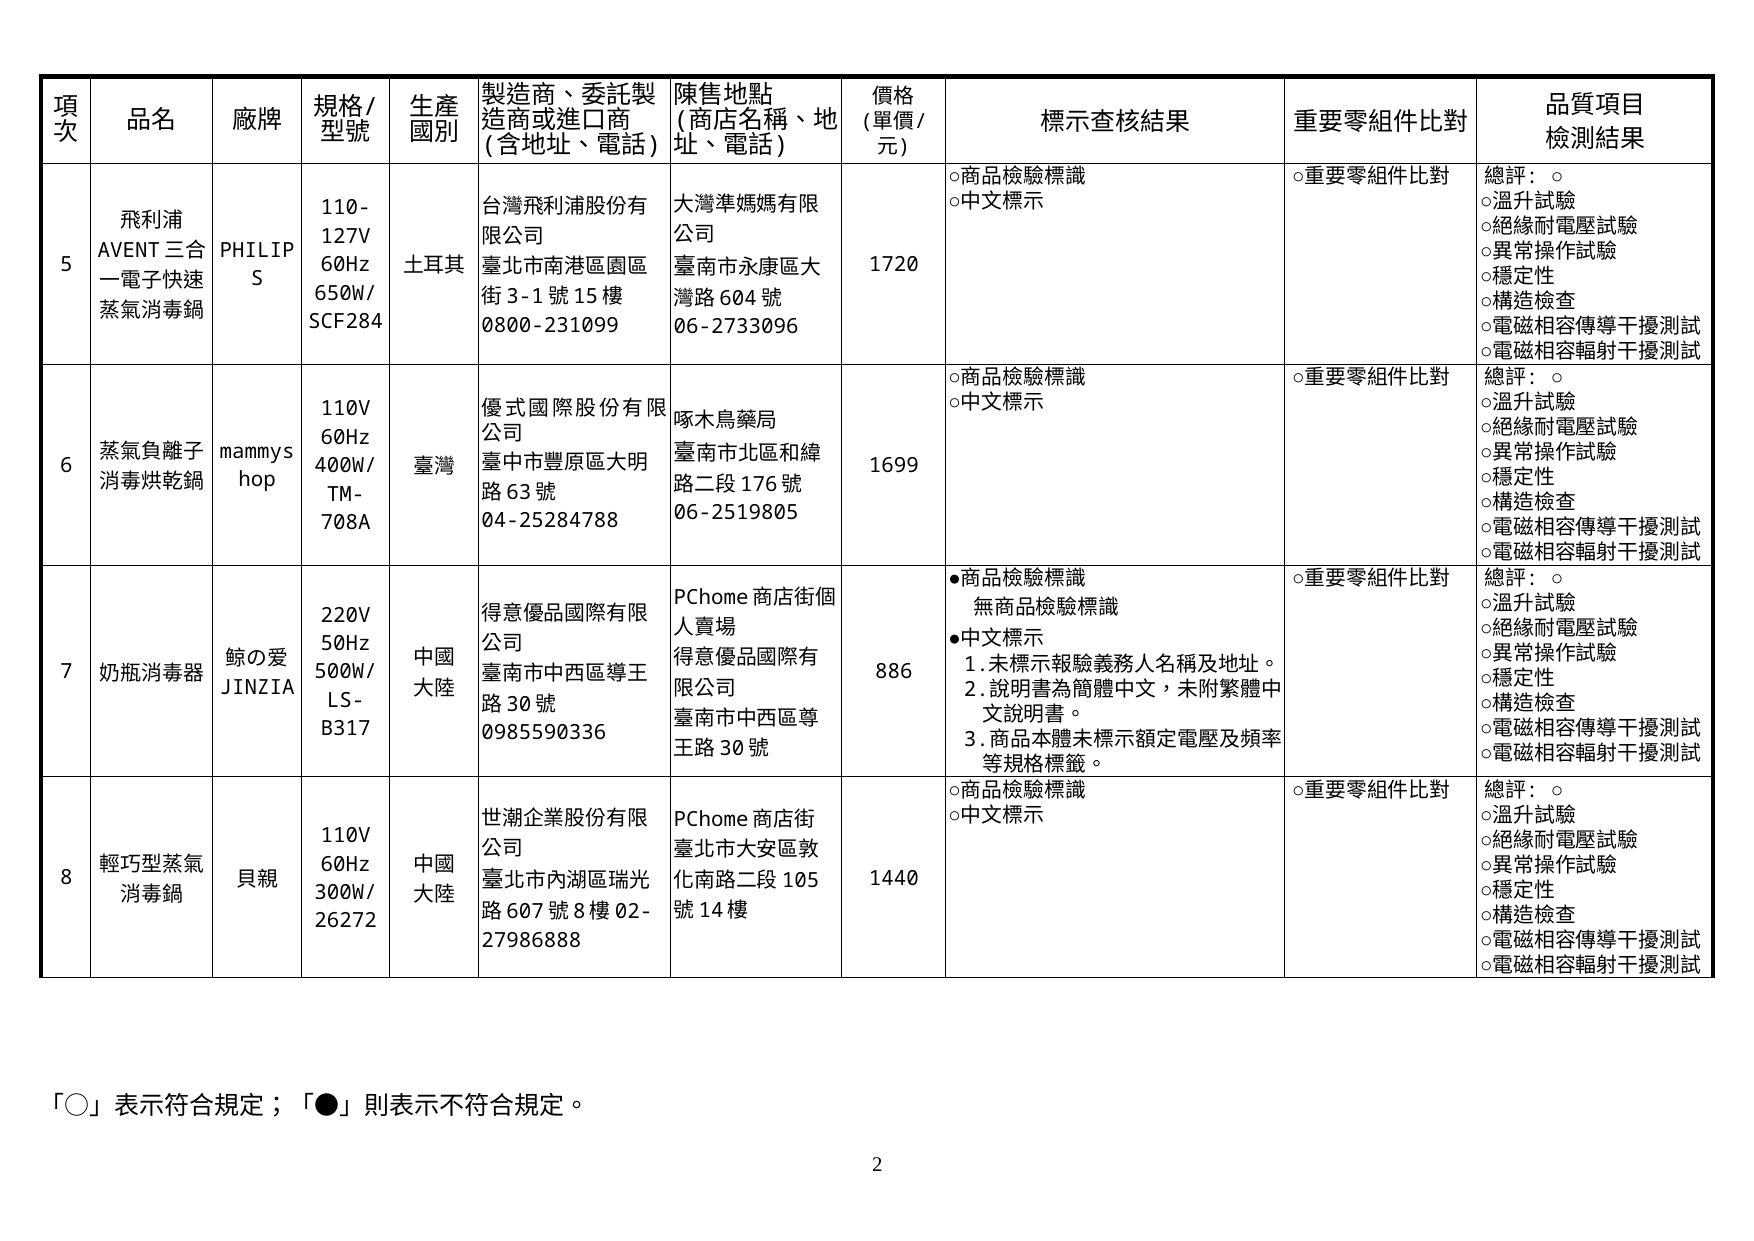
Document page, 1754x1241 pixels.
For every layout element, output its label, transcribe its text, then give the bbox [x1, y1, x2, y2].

table_cell 1699 [842, 365, 945, 564]
table_cell 世潮企業股份有限公司 臺北市內湖區瑞光路607號8樓02-27986888 [479, 777, 670, 977]
table_cell 臺灣 [390, 365, 478, 564]
table_cell 110-127V 60Hz 650W/ SCF284 [302, 164, 389, 363]
table_cell ○重要零組件比對 [1285, 566, 1476, 776]
table_header 生產 國別 [390, 79, 478, 162]
table_header 價格 (單價/元) [842, 79, 945, 162]
table_cell ○商品檢驗標識 ○中文標示 [946, 164, 1284, 363]
table_cell 110V 60Hz 300W/ 26272 [302, 777, 389, 977]
table_cell ●商品檢驗標識 無商品檢驗標識 ●中文標示 1.未標示報驗義務人名稱及地址。 2.說明書為簡體中文，未附繁體中文說明書。 3.商品本體未標示額定電壓及頻率等規格標籤。 [946, 566, 1284, 776]
table_cell ○重要零組件比對 [1285, 365, 1476, 564]
table_cell 1440 [842, 777, 945, 977]
table_cell mammyshop [213, 365, 301, 564]
table_cell 貝親 [213, 777, 301, 977]
table_cell 中國 大陸 [390, 566, 478, 776]
table_cell 土耳其 [390, 164, 478, 363]
table_cell 5 [43, 164, 90, 363]
table_cell 總評: ○ ○溫升試驗 ○絕緣耐電壓試驗 ○異常操作試驗 ○穩定性 ○構造檢查 ○電磁相容傳導干擾測試 ○電磁相容輻射干擾測試 [1477, 365, 1711, 564]
table_cell 鲸の爱 JINZIA [213, 566, 301, 776]
table_cell 得意優品國際有限公司 臺南市中西區導王路30號 0985590336 [479, 566, 670, 776]
table_cell 8 [24, 1078, 751, 1126]
table_cell 7 [43, 566, 90, 776]
table_cell 1720 [842, 164, 945, 363]
table_cell 輕巧型蒸氣消毒鍋 [91, 777, 212, 977]
table_cell PChome商店街 臺北市大安區敦化南路二段105號14樓 [671, 777, 841, 977]
table_cell ○商品檢驗標識 ○中文標示 [946, 777, 1284, 977]
table_header 廠牌 [213, 79, 301, 162]
table_cell ○商品檢驗標識 ○中文標示 [946, 365, 1284, 564]
table_header 重要零組件比對 [1285, 79, 1476, 162]
table_cell 總評: ○ ○溫升試驗 ○絕緣耐電壓試驗 ○異常操作試驗 ○穩定性 ○構造檢查 ○電磁相容傳導干擾測試 ○電磁相容輻射干擾測試 [1477, 566, 1711, 776]
table_cell 中國 大陸 [390, 777, 478, 977]
table_cell 大灣準媽媽有限公司 臺南市永康區大灣路604號 06-2733096 [671, 164, 841, 363]
table_cell ○重要零組件比對 [1285, 164, 1476, 363]
table_header 標示查核結果 [946, 79, 1284, 162]
table_cell PHILIPS [213, 164, 301, 363]
table_cell 飛利浦AVENT三合一電子快速蒸氣消毒鍋 [91, 164, 212, 363]
table_cell 220V 50Hz 500W/ LS-B317 [302, 566, 389, 776]
table_header 陳售地點 (商店名稱、地址、電話) [671, 79, 841, 162]
table_cell 啄木鳥藥局 臺南市北區和緯路二段176號 06-2519805 [671, 365, 841, 564]
table_header 品名 [91, 79, 212, 162]
table_header 品質項目 檢測結果 [1477, 79, 1711, 162]
table_cell 110V 60Hz 400W/ TM-708A [302, 365, 389, 564]
table_cell 886 [842, 566, 945, 776]
table_cell 台灣飛利浦股份有限公司 臺北市南港區園區街3-1號15樓 0800-231099 [479, 164, 670, 363]
table_cell PChome商店街個人賣場 得意優品國際有限公司 臺南市中西區尊王路30號 [671, 566, 841, 776]
table_header 規格/ 型號 [302, 79, 389, 162]
table_cell 總評: ○ ○溫升試驗 ○絕緣耐電壓試驗 ○異常操作試驗 ○穩定性 ○構造檢查 ○電磁相容傳導干擾測試 ○電磁相容輻射干擾測試 [1477, 164, 1711, 363]
table_cell 優式國際股份有限公司 臺中市豐原區大明路63號 04-25284788 [479, 365, 670, 564]
table_header 製造商、委託製造商或進口商 (含地址、電話) [479, 79, 670, 162]
table_cell 總評: ○ ○溫升試驗 ○絕緣耐電壓試驗 ○異常操作試驗 ○穩定性 ○構造檢查 ○電磁相容傳導干擾測試 ○電磁相容輻射干擾測試 [1477, 777, 1711, 977]
table_cell 蒸氣負離子消毒烘乾鍋 [91, 365, 212, 564]
table_cell 6 [43, 365, 90, 564]
table_header 項 次 [43, 79, 90, 162]
table_cell ○重要零組件比對 [1285, 777, 1476, 977]
table_cell 8 [43, 777, 90, 977]
table_cell 奶瓶消毒器 [91, 566, 212, 776]
